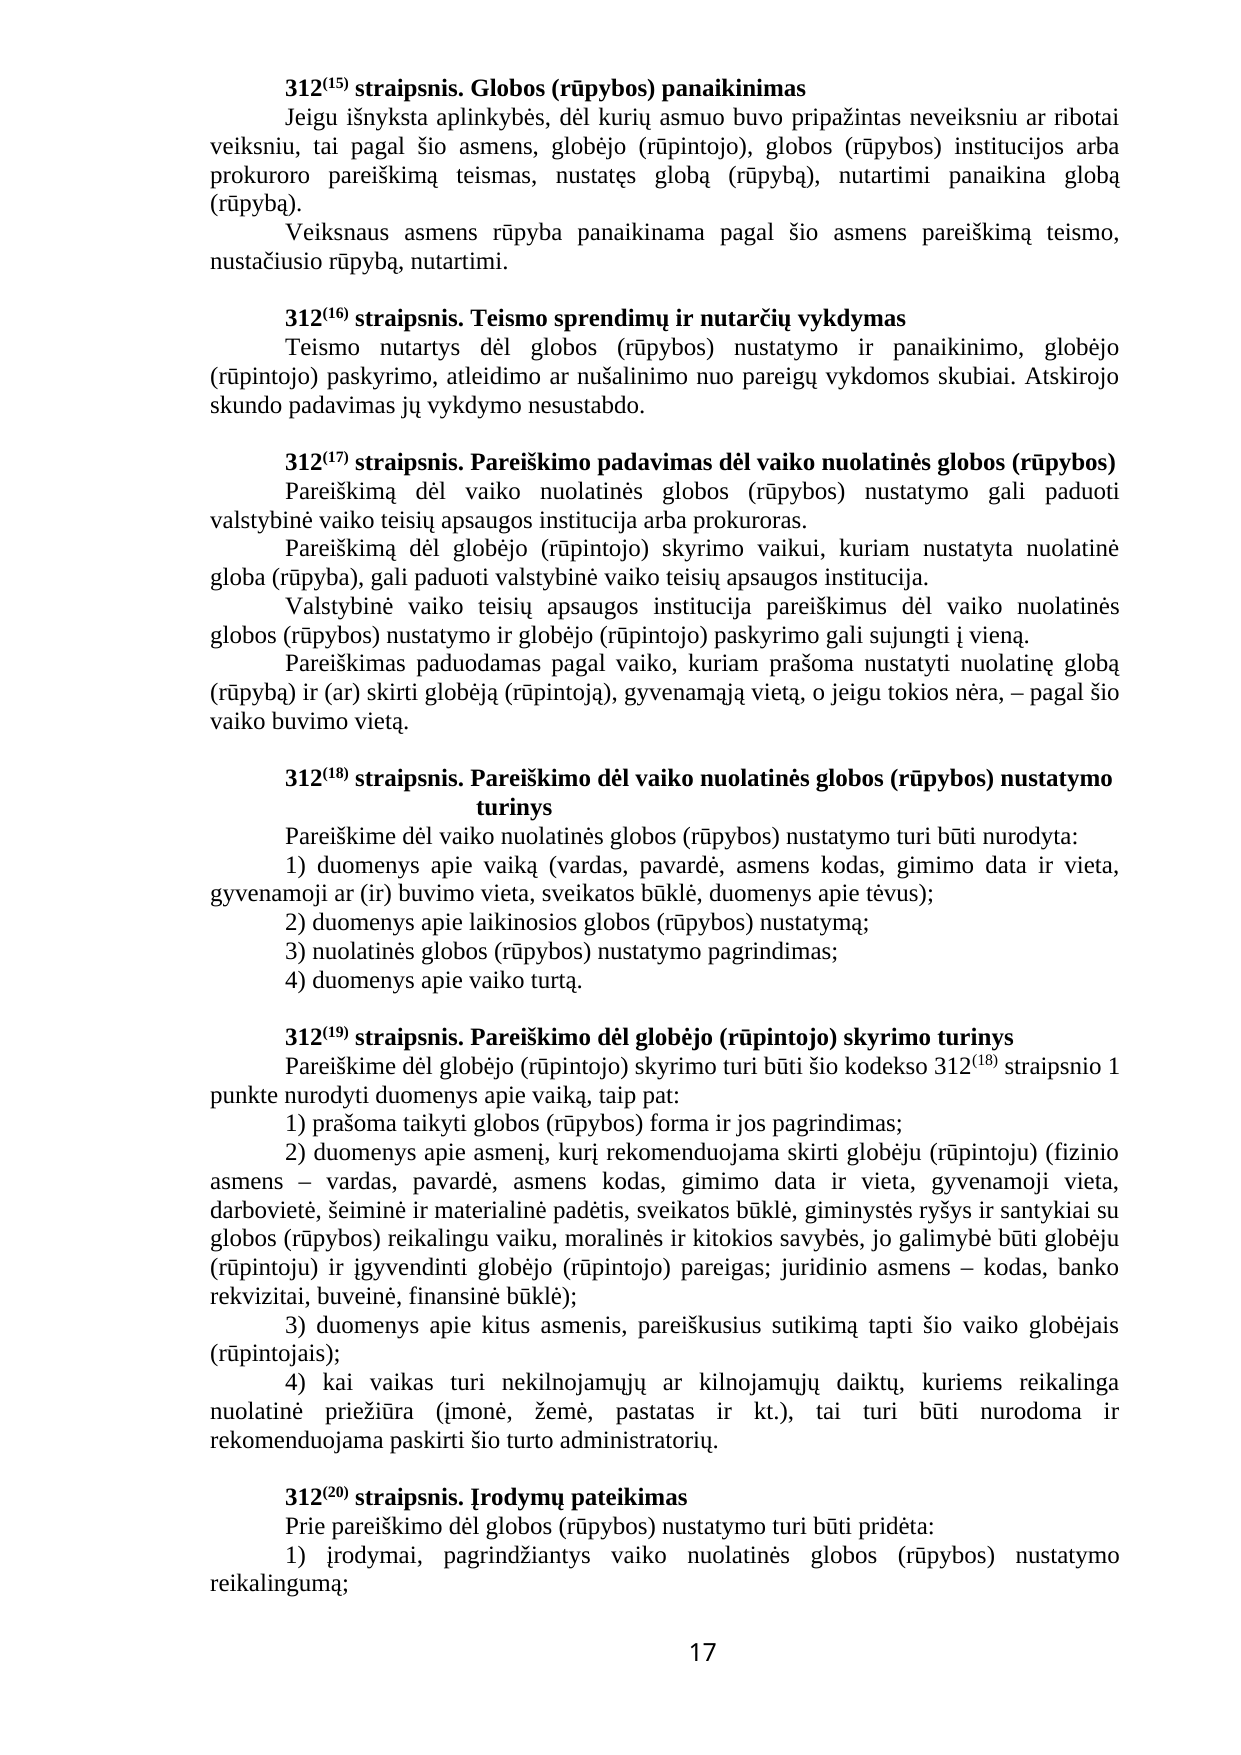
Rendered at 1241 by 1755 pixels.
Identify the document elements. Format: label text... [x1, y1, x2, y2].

text Valstybinė vaiko teisių apsaugos institucija pareiškimus dėl vaiko nuolatinės globos (rūpybos) nustatymo ir globėjo (rūpintojo) paskyrimo gali sujungti į vieną. [210, 591, 1120, 648]
text Pareiškime dėl globėjo (rūpintojo) skyrimo turi būti šio kodekso 312(18) straipsnio 1 punkte nurodyti duomenys apie vaiką, taip pat: [210, 1051, 1120, 1108]
text 312(18) straipsnis. Pareiškimo dėl vaiko nuolatinės globos (rūpybos) nustatymo [285, 763, 1120, 792]
text 4) kai vaikas turi nekilnojamųjų ar kilnojamųjų daiktų, kuriems reikalinga nuolatinė priežiūra (įmonė, žemė, pastatas ir kt.), tai turi būti nurodoma ir rekomenduojama paskirti šio turto administratorių. [210, 1367, 1120, 1453]
text Veiksnaus asmens rūpyba panaikinama pagal šio asmens pareiškimą teismo, nustačiusio rūpybą, nutartimi. [210, 217, 1120, 275]
text turinys [472, 792, 1120, 821]
text 312(15) straipsnis. Globos (rūpybos) panaikinimas [210, 73, 1120, 102]
text 312(16) straipsnis. Teismo sprendimų ir nutarčių vykdymas [210, 303, 1120, 332]
text 2) duomenys apie laikinosios globos (rūpybos) nustatymą; [210, 907, 1120, 936]
text 312(17) straipsnis. Pareiškimo padavimas dėl vaiko nuolatinės globos (rūpybos) [285, 447, 1120, 476]
text Jeigu išnyksta aplinkybės, dėl kurių asmuo buvo pripažintas neveiksniu ar ribotai veiksniu, tai pagal šio asmens, globėjo (rūpintojo), globos (rūpybos) institucijos arba prokuroro pareiškimą teismas, nustatęs globą (rūpybą), nutartimi panaikina globą (rūpybą). [210, 102, 1120, 217]
text 4) duomenys apie vaiko turtą. [210, 965, 1120, 993]
text 1) duomenys apie vaiką (vardas, pavardė, asmens kodas, gimimo data ir vieta, gyvenamoji ar (ir) buvimo vieta, sveikatos būklė, duomenys apie tėvus); [210, 850, 1120, 907]
text 2) duomenys apie asmenį, kurį rekomenduojama skirti globėju (rūpintoju) (fizinio asmens – vardas, pavardė, asmens kodas, gimimo data ir vieta, gyvenamoji vieta, darbovietė, šeiminė ir materialinė padėtis, sveikatos būklė, giminystės ryšys ir santykiai su globos (rūpybos) reikalingu vaiku, moralinės ir kitokios savybės, jo galimybė būti globėju (rūpintoju) ir įgyvendinti globėjo (rūpintojo) pareigas; juridinio asmens – kodas, banko rekvizitai, buveinė, finansinė būklė); [210, 1137, 1120, 1310]
text 1) prašoma taikyti globos (rūpybos) forma ir jos pagrindimas; [210, 1108, 1120, 1137]
text 3) duomenys apie kitus asmenis, pareiškusius sutikimą tapti šio vaiko globėjais (rūpintojais); [210, 1310, 1120, 1367]
text 312(20) straipsnis. Įrodymų pateikimas [210, 1482, 1120, 1511]
text 312(19) straipsnis. Pareiškimo dėl globėjo (rūpintojo) skyrimo turinys [210, 1022, 1120, 1051]
text 1) įrodymai, pagrindžiantys vaiko nuolatinės globos (rūpybos) nustatymo reikalingumą; [210, 1540, 1120, 1597]
text Pareiškimą dėl vaiko nuolatinės globos (rūpybos) nustatymo gali paduoti valstybinė vaiko teisių apsaugos institucija arba prokuroras. [210, 476, 1120, 533]
text Pareiškimas paduodamas pagal vaiko, kuriam prašoma nustatyti nuolatinę globą (rūpybą) ir (ar) skirti globėją (rūpintoją), gyvenamąją vietą, o jeigu tokios nėra, – pagal šio vaiko buvimo vietą. [210, 648, 1120, 735]
text Prie pareiškimo dėl globos (rūpybos) nustatymo turi būti pridėta: [210, 1511, 1120, 1540]
text Pareiškimą dėl globėjo (rūpintojo) skyrimo vaikui, kuriam nustatyta nuolatinė globa (rūpyba), gali paduoti valstybinė vaiko teisių apsaugos institucija. [210, 533, 1120, 591]
text Teismo nutartys dėl globos (rūpybos) nustatymo ir panaikinimo, globėjo (rūpintojo) paskyrimo, atleidimo ar nušalinimo nuo pareigų vykdomos skubiai. Atskirojo skundo padavimas jų vykdymo nesustabdo. [210, 332, 1120, 418]
text Pareiškime dėl vaiko nuolatinės globos (rūpybos) nustatymo turi būti nurodyta: [210, 821, 1120, 850]
text 3) nuolatinės globos (rūpybos) nustatymo pagrindimas; [210, 936, 1120, 965]
